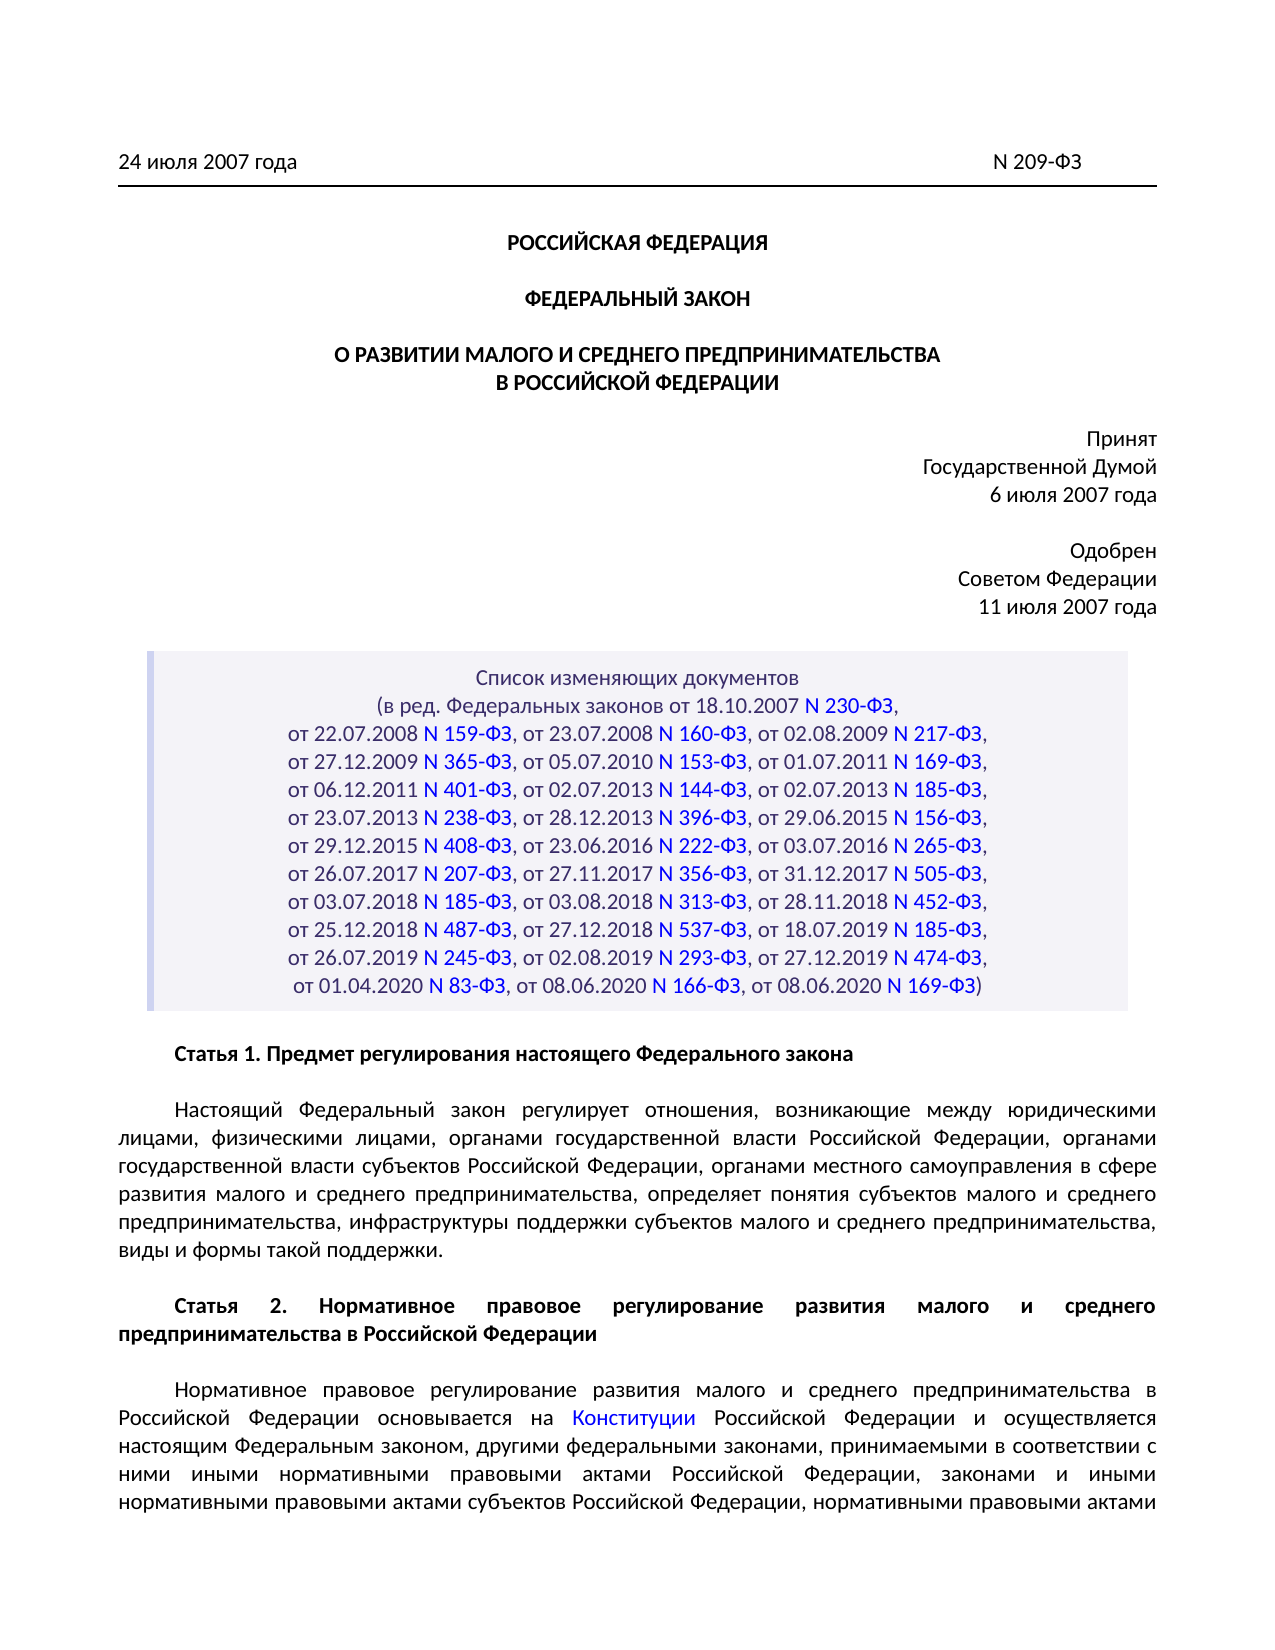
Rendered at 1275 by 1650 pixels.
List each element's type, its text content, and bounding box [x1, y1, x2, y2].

title В РОССИЙСКОЙ ФЕДЕРАЦИИ [118, 368, 1157, 396]
title Статья 1. Предмет регулирования настоящего Федерального закона [118, 1039, 1157, 1067]
text Нормативное правовое регулирование развития малого и среднего предпринимательства в Российской Федерации основывается на Конституции Российской Федерации и осуществляется настоящим Федеральным законом, другими федеральными законами, принимаемыми в соответствии с ними иными нормативными правовыми актами Российской Федерации, законами и иными нормативными правовыми актами субъектов Российской Федерации, нормативными правовыми актами [118, 1375, 1157, 1515]
title РОССИЙСКАЯ ФЕДЕРАЦИЯ [118, 228, 1157, 256]
text Настоящий Федеральный закон регулирует отношения, возникающие между юридическими лицами, физическими лицами, органами государственной власти Российской Федерации, органами государственной власти субъектов Российской Федерации, органами местного самоуправления в сфере развития малого и среднего предпринимательства, определяет понятия субъектов малого и среднего предпринимательства, инфраструктуры поддержки субъектов малого и среднего предпринимательства, виды и формы такой поддержки. [118, 1095, 1157, 1263]
text 6 июля 2007 года [118, 480, 1157, 508]
title ФЕДЕРАЛЬНЫЙ ЗАКОН [118, 284, 1157, 312]
text Государственной Думой [118, 452, 1157, 480]
text Советом Федерации [118, 564, 1157, 592]
title О РАЗВИТИИ МАЛОГО И СРЕДНЕГО ПРЕДПРИНИМАТЕЛЬСТВА [118, 340, 1157, 368]
text 11 июля 2007 года [118, 592, 1157, 620]
table_header N 209-ФЗ [605, 147, 1093, 175]
table_header 24 июля 2007 года [118, 147, 605, 175]
title Статья 2. Нормативное правовое регулирование развития малого и среднего предпринимательства в Российской Федерации [118, 1291, 1157, 1347]
text Одобрен [118, 536, 1157, 564]
table_header Список изменяющих документов (в ред. Федеральных законов от 18.10.2007 N 230-ФЗ, от 22.07.2008 N 159-ФЗ, от 23.07.2008 N 160-ФЗ, от 02.08.2009 N 217-ФЗ, от 27.12.2009 N 365-ФЗ, от 05.07.2010 N 153-ФЗ, от 01.07.2011 N 169-ФЗ, от 06.12.2011 N 401-ФЗ, от 02.07.2013 N 144-ФЗ, от 02.07.2013 N 185-ФЗ, от 23.07.2013 N 238-ФЗ, от 28.12.2013 N 396-ФЗ, от 29.06.2015 N 156-ФЗ, от 29.12.2015 N 408-ФЗ, от 23.06.2016 N 222-ФЗ, от 03.07.2016 N 265-ФЗ, от 26.07.2017 N 207-ФЗ, от 27.11.2017 N 356-ФЗ, от 31.12.2017 N 505-ФЗ, от 03.07.2018 N 185-ФЗ, от 03.08.2018 N 313-ФЗ, от 28.11.2018 N 452-ФЗ, от 25.12.2018 N 487-ФЗ, от 27.12.2018 N 537-ФЗ, от 18.07.2019 N 185-ФЗ, от 26.07.2019 N 245-ФЗ, от 02.08.2019 N 293-ФЗ, от 27.12.2019 N 474-ФЗ, от 01.04.2020 N 83-ФЗ, от 08.06.2020 N 166-ФЗ, от 08.06.2020 N 169-ФЗ) [154, 651, 1122, 1011]
text Принят [118, 424, 1157, 452]
